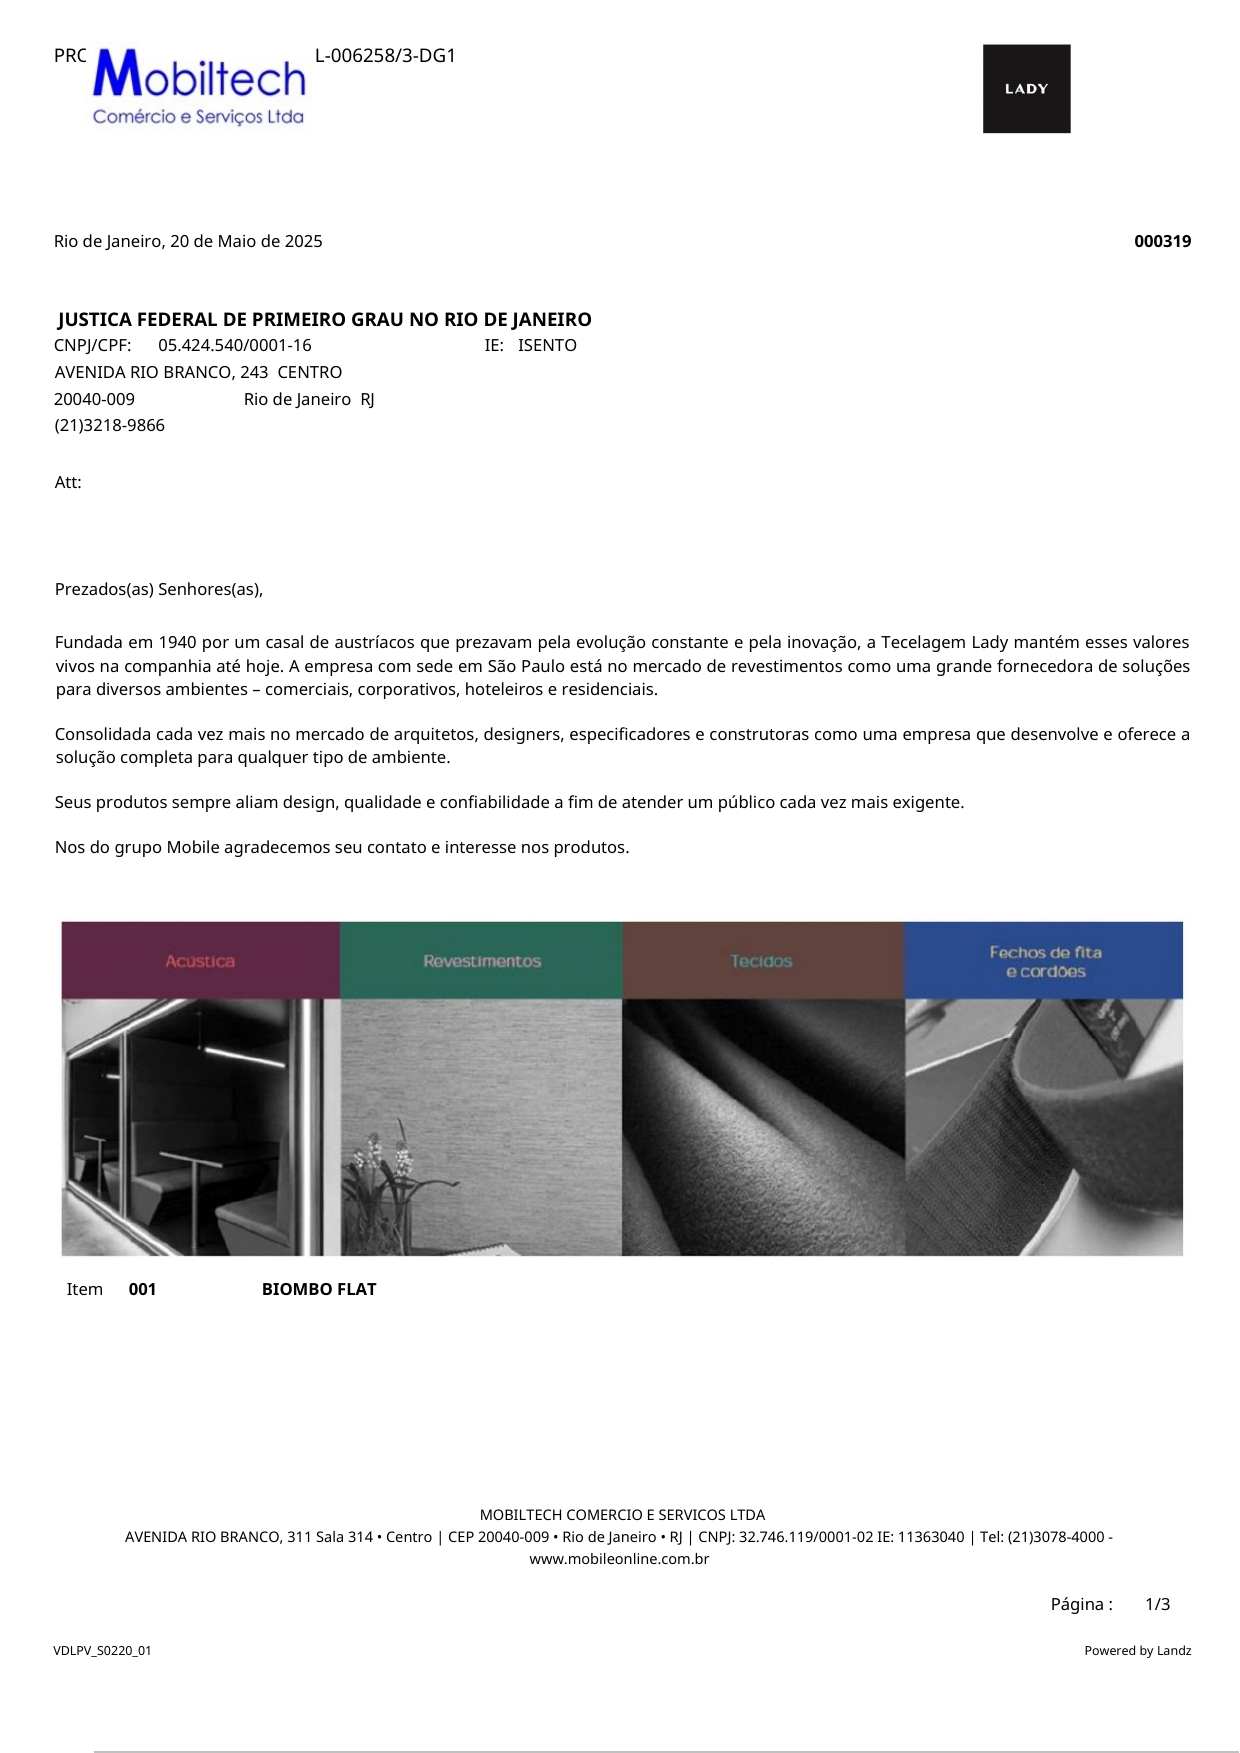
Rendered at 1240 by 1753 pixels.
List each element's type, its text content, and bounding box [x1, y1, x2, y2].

text AVENIDA RIO BRANCO, 243 CENTRO [54, 360, 1192, 383]
text Rio de Janeiro, 20 de Maio de 2025 000319 [53, 229, 1192, 252]
text Seus produtos sempre aliam design, qualidade e confiabilidade a fim de atender um público cada vez mais exigente. [54, 791, 1192, 813]
text Prezados(as) Senhores(as), [54, 577, 1192, 600]
text JUSTICA FEDERAL DE PRIMEIRO GRAU NO RIO DE JANEIRO [58, 306, 1192, 332]
text Fundada em 1940 por um casal de austríacos que prezavam pela evolução constante e pela inovação, a Tecelagem Lady mantém esses valores vivos na companhia até hoje. A empresa com sede em São Paulo está no mercado de revestimentos como uma grande fornecedora de soluções para diversos ambientes – comerciais, corporativos, hoteleiros e residenciais. [54, 631, 1192, 701]
text Nos do grupo Mobile agradecemos seu contato e interesse nos produtos. [54, 836, 1192, 858]
text (21)3218-9866 [54, 414, 1192, 437]
text CNPJ/CPF: 05.424.540/0001-16 IE: ISENTO [53, 334, 1192, 356]
table_header 001 [129, 1265, 262, 1311]
text 20040-009 Rio de Janeiro RJ [53, 387, 1192, 410]
text Att: [54, 471, 1192, 494]
text Consolidada cada vez mais no mercado de arquitetos, designers, especificadores e construtoras como uma empresa que desenvolve e oferece a solução completa para qualquer tipo de ambiente. [54, 723, 1192, 769]
table_header Item [51, 1265, 128, 1311]
table_header BIOMBO FLAT [262, 1265, 1193, 1311]
